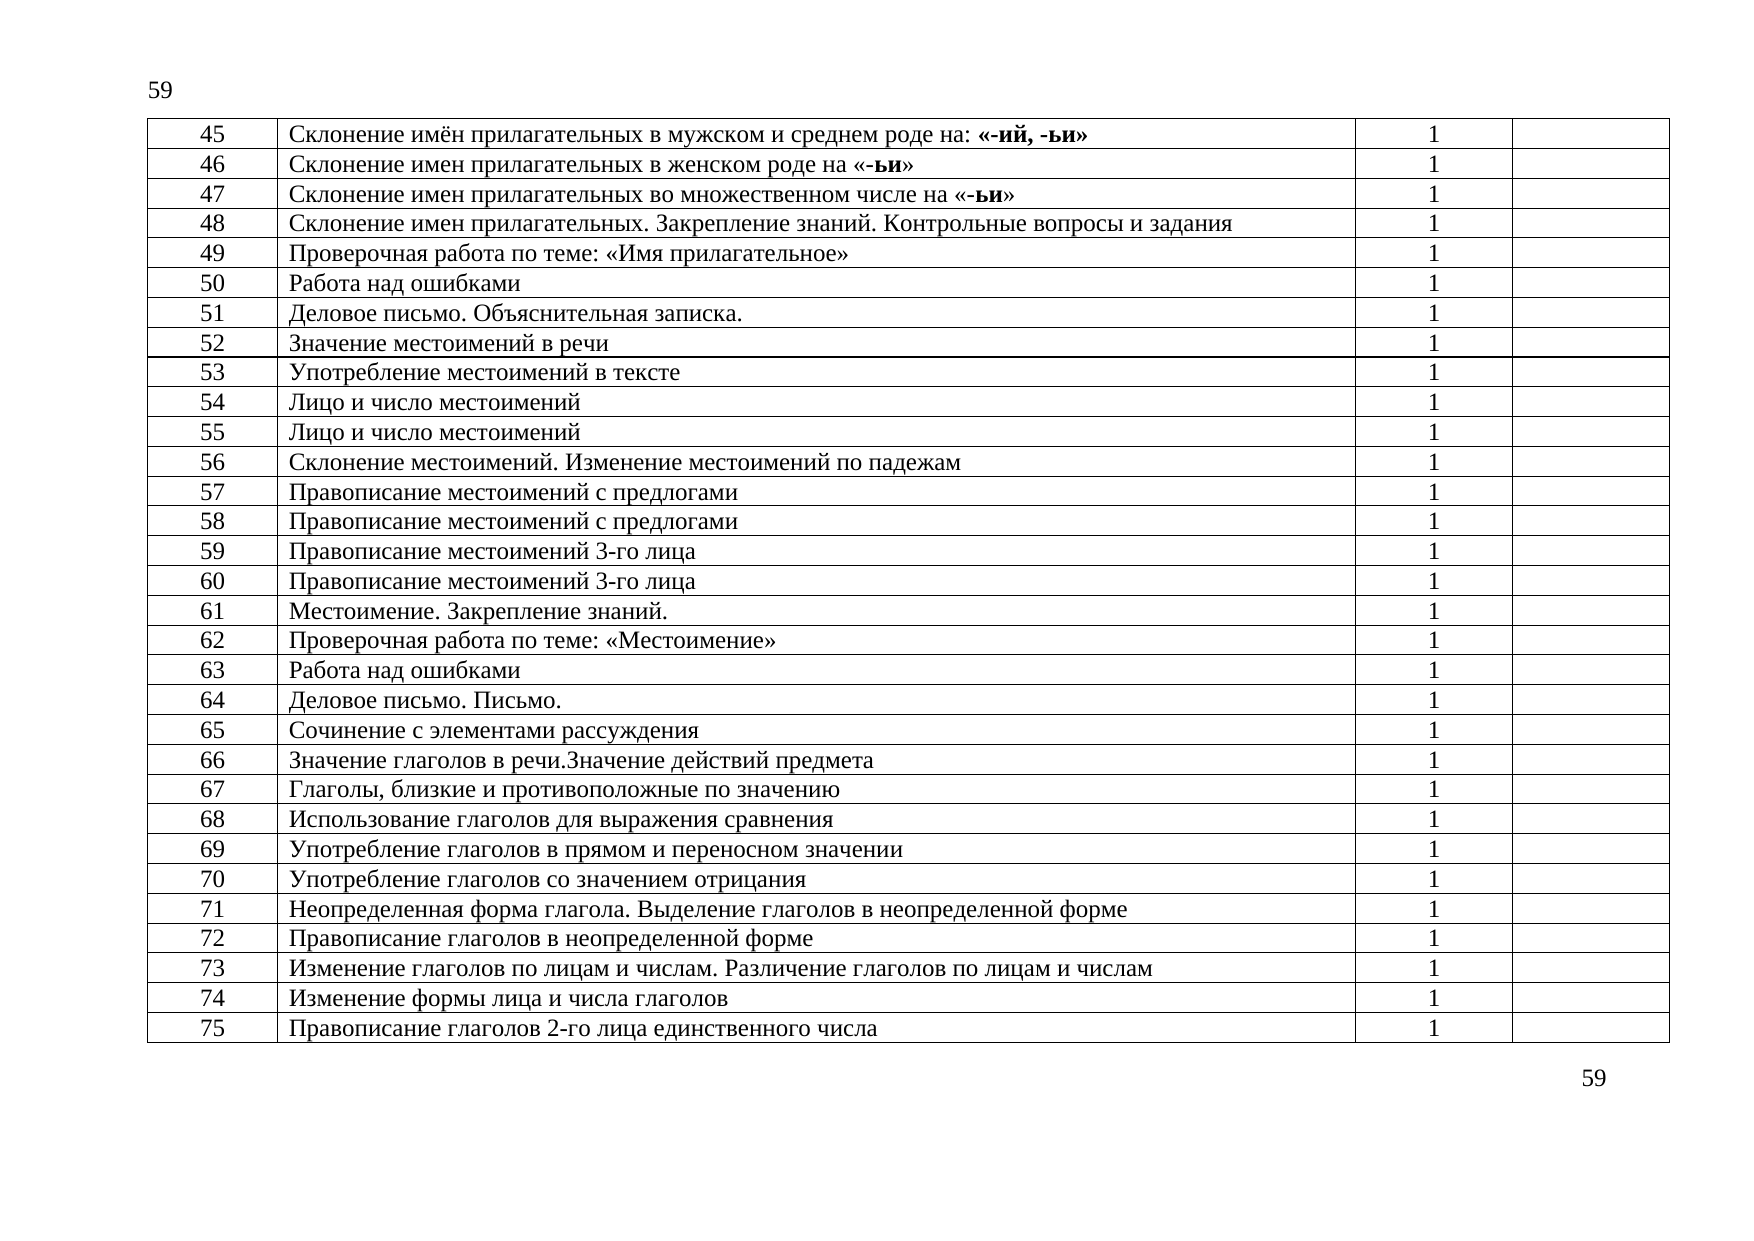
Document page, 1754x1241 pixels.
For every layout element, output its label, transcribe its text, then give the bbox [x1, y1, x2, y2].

table_cell 67 [148, 775, 277, 803]
table_cell 1 [1356, 328, 1512, 356]
table_cell 1 [1356, 506, 1512, 535]
table_cell [1513, 953, 1669, 982]
table_cell 63 [148, 655, 277, 684]
table_cell Правописание глаголов 2-го лица единственного числа [278, 1013, 1355, 1042]
table_cell Сочинение с элементами рассуждения [278, 715, 1355, 744]
table_cell 1 [1356, 119, 1512, 148]
table_cell [1513, 268, 1669, 297]
table_cell 45 [148, 119, 277, 148]
table_cell 69 [148, 834, 277, 863]
table_cell 48 [148, 209, 277, 237]
table_cell 50 [148, 268, 277, 297]
table_cell 66 [148, 745, 277, 773]
table_cell 49 [148, 238, 277, 267]
table_cell 71 [148, 894, 277, 922]
table_cell Употребление местоимений в тексте [278, 358, 1355, 386]
table_cell 1 [1356, 983, 1512, 1012]
table_cell Правописание местоимений с предлогами [278, 506, 1355, 535]
table_cell Проверочная работа по теме: «Имя прилагательное» [278, 238, 1355, 267]
table_cell [1513, 715, 1669, 744]
table_cell [1513, 447, 1669, 476]
table_cell 53 [148, 358, 277, 386]
table_cell [1513, 864, 1669, 893]
table_cell 62 [148, 626, 277, 654]
table_cell [1513, 477, 1669, 505]
table_cell 1 [1356, 298, 1512, 327]
table_cell [1513, 298, 1669, 327]
table_cell 47 [148, 179, 277, 207]
table_cell [1513, 209, 1669, 237]
table_cell 1 [1356, 477, 1512, 505]
table_cell Изменение формы лица и числа глаголов [278, 983, 1355, 1012]
table_cell Склонение имен прилагательных. Закрепление знаний. Контрольные вопросы и задания [278, 209, 1355, 237]
table_cell 1 [1356, 536, 1512, 565]
table_cell 1 [1356, 566, 1512, 595]
table_cell 1 [1356, 953, 1512, 982]
table_cell Склонение имен прилагательных в женском роде на «-ьи» [278, 149, 1355, 178]
table_cell 1 [1356, 834, 1512, 863]
table_cell [1513, 596, 1669, 624]
table_cell 1 [1356, 417, 1512, 446]
table_cell [1513, 983, 1669, 1012]
table_cell 1 [1356, 804, 1512, 833]
table_cell Работа над ошибками [278, 268, 1355, 297]
table_cell 51 [148, 298, 277, 327]
table_cell 54 [148, 387, 277, 416]
table_cell Работа над ошибками [278, 655, 1355, 684]
table_cell 52 [148, 328, 277, 356]
table_cell 1 [1356, 447, 1512, 476]
table_cell Деловое письмо. Объяснительная записка. [278, 298, 1355, 327]
table_cell [1513, 387, 1669, 416]
table_cell [1513, 119, 1669, 148]
table_cell Склонение имён прилагательных в мужском и среднем роде на: «-ий, -ьи» [278, 119, 1355, 148]
table_cell 64 [148, 685, 277, 714]
table_cell [1513, 238, 1669, 267]
table_cell [1513, 775, 1669, 803]
table_cell 1 [1356, 924, 1512, 952]
table_cell [1513, 804, 1669, 833]
table_cell 75 [148, 1013, 277, 1042]
table_cell 1 [1356, 358, 1512, 386]
table_cell [1513, 149, 1669, 178]
table_cell Проверочная работа по теме: «Местоимение» [278, 626, 1355, 654]
table_cell Правописание местоимений с предлогами [278, 477, 1355, 505]
table_cell [1513, 745, 1669, 773]
table_cell 68 [148, 804, 277, 833]
table_cell [1513, 1013, 1669, 1042]
table_cell 57 [148, 477, 277, 505]
table_cell [1513, 626, 1669, 654]
table_cell Склонение имен прилагательных во множественном числе на «-ьи» [278, 179, 1355, 207]
table_cell 1 [1356, 1013, 1512, 1042]
table_cell 60 [148, 566, 277, 595]
table_cell Деловое письмо. Письмо. [278, 685, 1355, 714]
table_cell Использование глаголов для выражения сравнения [278, 804, 1355, 833]
table_cell 70 [148, 864, 277, 893]
table_cell 72 [148, 924, 277, 952]
table_cell Правописание глаголов в неопределенной форме [278, 924, 1355, 952]
table_cell 46 [148, 149, 277, 178]
table_cell [1513, 536, 1669, 565]
table_cell 1 [1356, 596, 1512, 624]
table_cell 1 [1356, 715, 1512, 744]
table_cell Правописание местоимений 3-го лица [278, 566, 1355, 595]
table_cell Местоимение. Закрепление знаний. [278, 596, 1355, 624]
table_cell 56 [148, 447, 277, 476]
table_cell [1513, 328, 1669, 356]
table_cell 1 [1356, 655, 1512, 684]
table_cell [1513, 685, 1669, 714]
table_cell 1 [1356, 626, 1512, 654]
table_cell 59 [148, 536, 277, 565]
table_cell 61 [148, 596, 277, 624]
table_cell [1513, 506, 1669, 535]
table_cell 1 [1356, 268, 1512, 297]
table_cell Правописание местоимений 3-го лица [278, 536, 1355, 565]
table_cell 74 [148, 983, 277, 1012]
table_cell 55 [148, 417, 277, 446]
table_cell 1 [1356, 864, 1512, 893]
table_cell 1 [1356, 387, 1512, 416]
table_cell [1513, 358, 1669, 386]
table_cell 65 [148, 715, 277, 744]
table_cell Глаголы, близкие и противоположные по значению [278, 775, 1355, 803]
table_cell Употребление глаголов со значением отрицания [278, 864, 1355, 893]
table_cell 1 [1356, 775, 1512, 803]
table_cell Изменение глаголов по лицам и числам. Различение глаголов по лицам и числам [278, 953, 1355, 982]
table_cell Неопределенная форма глагола. Выделение глаголов в неопределенной форме [278, 894, 1355, 922]
table_cell 1 [1356, 149, 1512, 178]
table_cell Значение глаголов в речи.Значение действий предмета [278, 745, 1355, 773]
table_cell [1513, 894, 1669, 922]
table_cell [1513, 566, 1669, 595]
table_cell 1 [1356, 745, 1512, 773]
table_cell 1 [1356, 179, 1512, 207]
table_cell [1513, 179, 1669, 207]
table_cell Употребление глаголов в прямом и переносном значении [278, 834, 1355, 863]
table_cell [1513, 655, 1669, 684]
table_cell 1 [1356, 209, 1512, 237]
table_cell 58 [148, 506, 277, 535]
table_cell 1 [1356, 238, 1512, 267]
table_cell [1513, 924, 1669, 952]
table_cell Значение местоимений в речи [278, 328, 1355, 356]
table_cell [1513, 417, 1669, 446]
table_cell 1 [1356, 894, 1512, 922]
table_cell Лицо и число местоимений [278, 417, 1355, 446]
table_cell Лицо и число местоимений [278, 387, 1355, 416]
table_cell Склонение местоимений. Изменение местоимений по падежам [278, 447, 1355, 476]
table_cell [1513, 834, 1669, 863]
table_cell 73 [148, 953, 277, 982]
table_cell 1 [1356, 685, 1512, 714]
